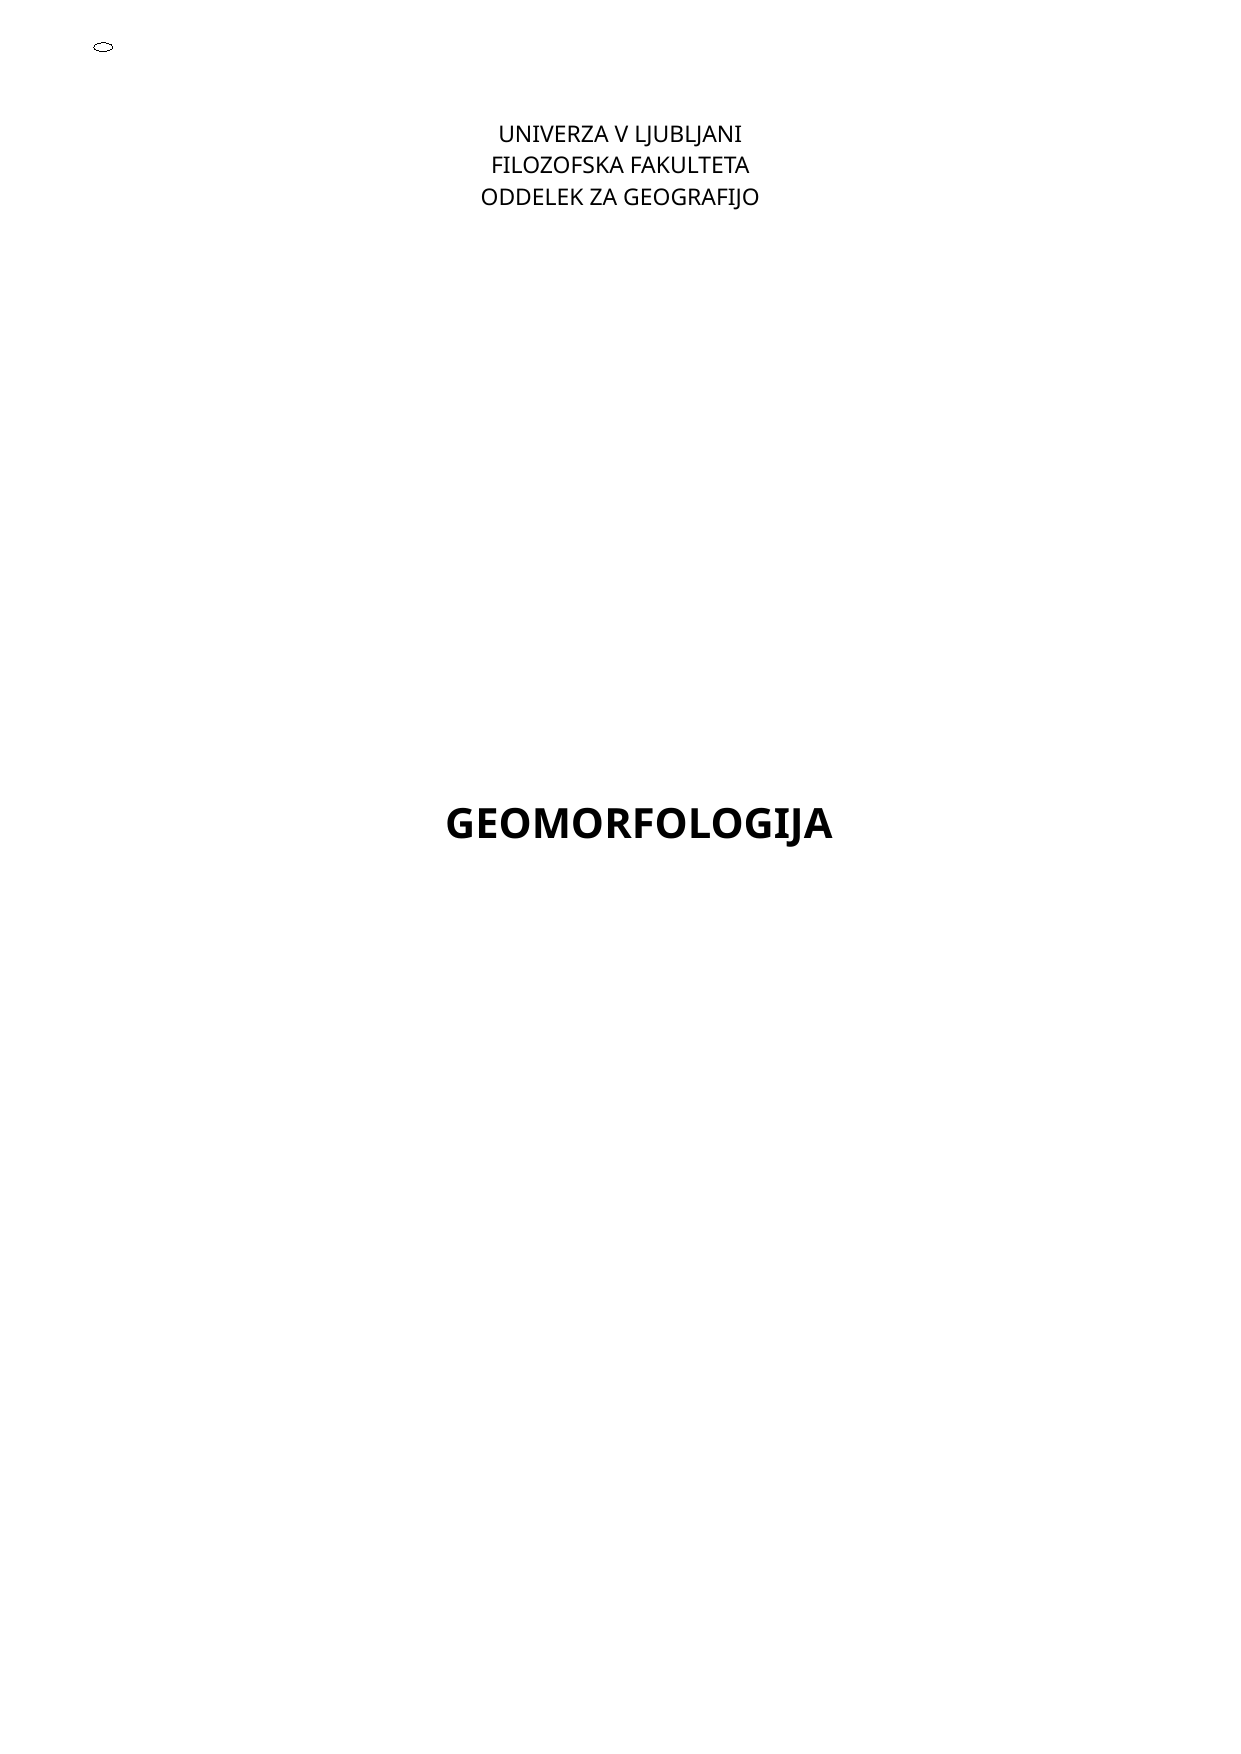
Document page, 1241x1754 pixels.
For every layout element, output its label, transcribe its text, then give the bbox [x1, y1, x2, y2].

text UNIVERZA V LJUBLJANI [118, 118, 1122, 149]
text FILOZOFSKA FAKULTETA ODDELEK ZA GEOGRAFIJO [118, 149, 1122, 212]
text GEOMORFOLOGIJA [155, 794, 1122, 851]
